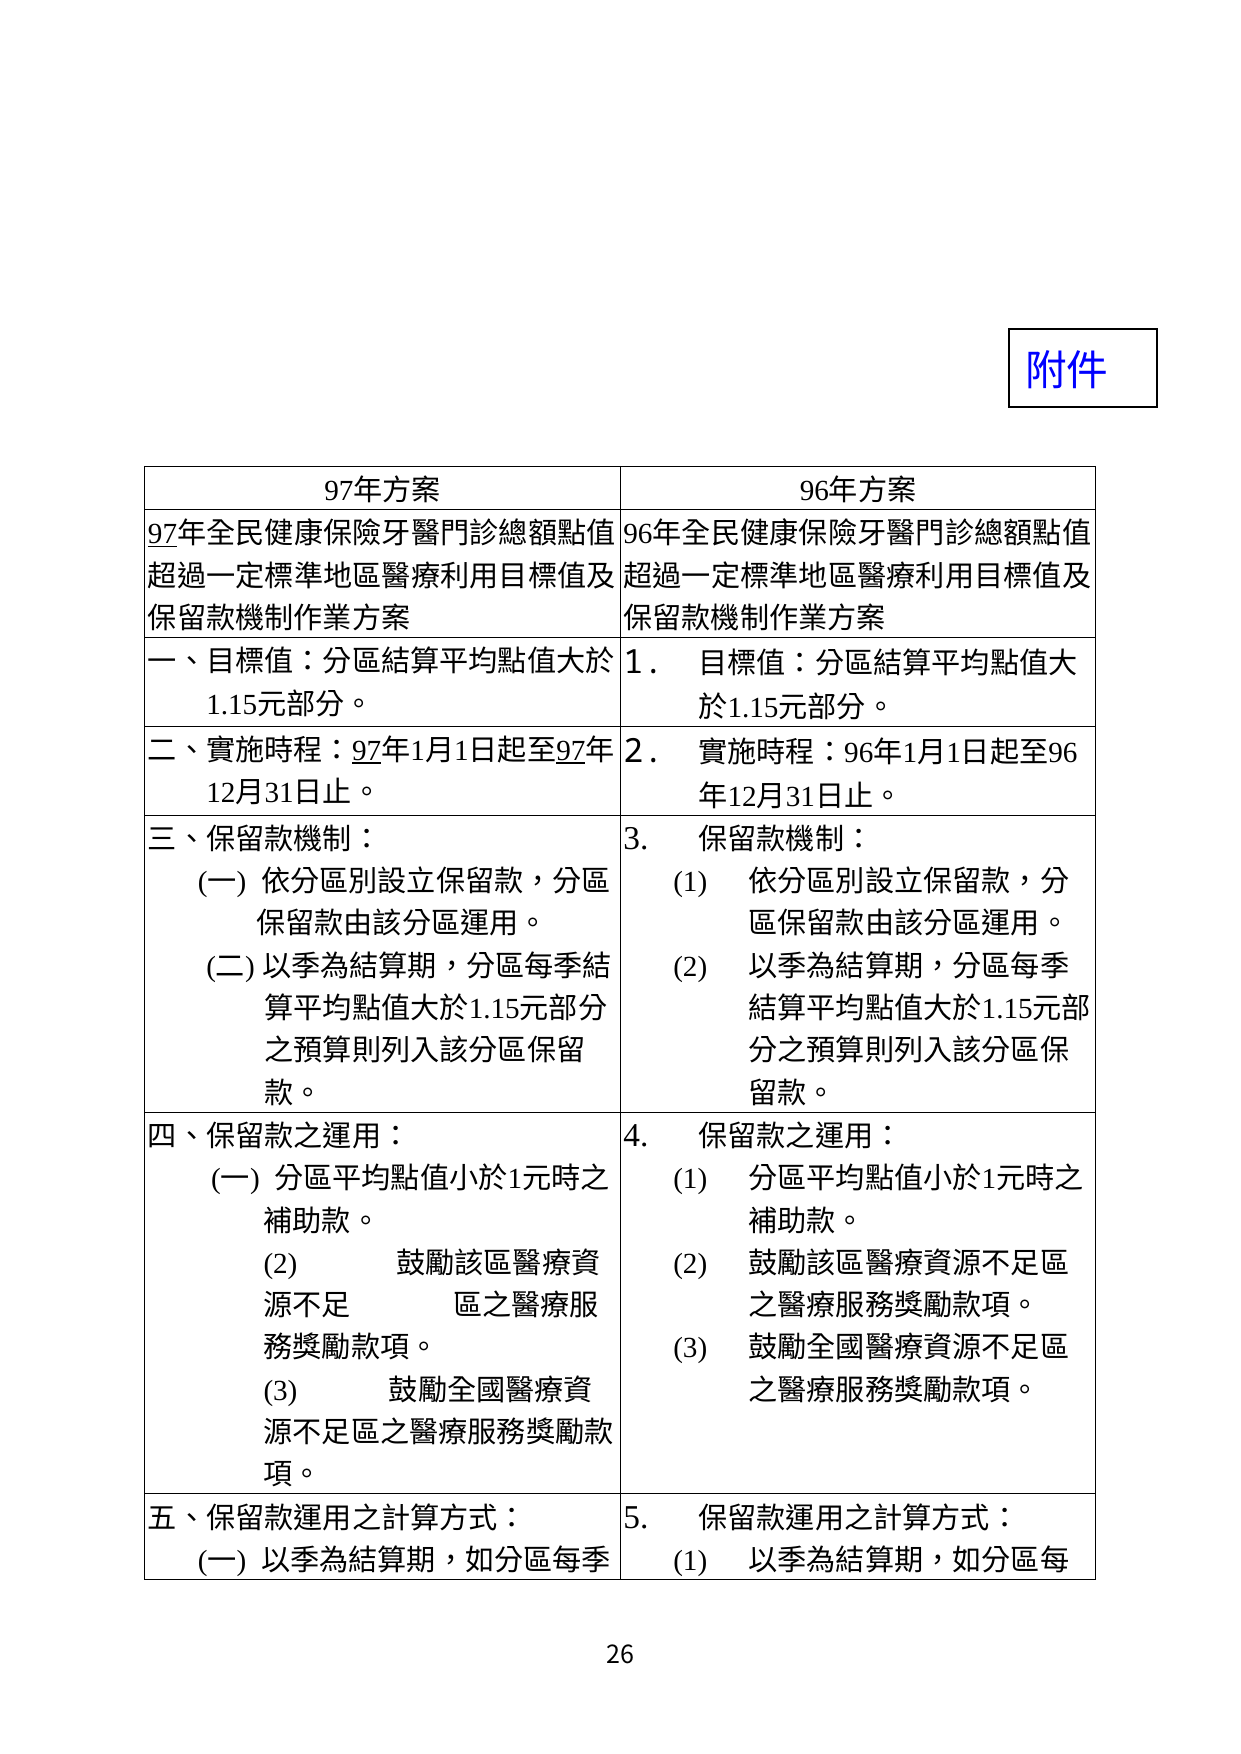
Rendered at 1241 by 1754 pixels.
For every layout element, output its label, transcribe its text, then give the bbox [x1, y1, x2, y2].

table_cell 保留款運用之計算方式： 以季為結算期，如分區每季結算平均點值小於1元時，則由分區保留款補助該季分區預算，最高以補助至平均點值每點1.0元為限。 於年底結算年度分區保留款，剩餘分區保留款列入鼓勵該區：  1.「牙醫師至醫療資源缺乏地區執業服務醫療給付試辦計畫」之醫療服務經評核優等執業診所，其核定點數(含部分負擔)以每點點值1.3元給付鼓勵。如保留款不足分配，則依所獎勵院所核定鼓勵金額比例分配。 2. 前項分配後之餘款則列入鼓勵該區「牙醫師至醫療資源缺乏地區巡迴服務醫療給付試辦計畫」之醫療服務，「核實申報」計酬方式者，其核定浮動點數之「全年結算浮動點值」補助至每點點值1.5元給付鼓勵，餘款則補助「論次加論量」計酬方式者，最多補助到每小時2400元，以當年服務小時分配。如餘款不足分配，則依所獎勵院所核定鼓勵金額比例分配。 (三)前(一) (二)項分配後若有餘款，則列入鼓勵全國醫療資源不足區之醫療服務，依「牙醫門診醫療給付費用總額資源缺乏地區改善方案」中各試辦計畫院所核定浮動點數(含部分負擔)之比例分配。 [621, 1494, 1095, 1579]
table_cell 目標值：分區結算平均點值大於1.15元部分。 [621, 638, 1095, 726]
table_cell 保留款機制： 依分區別設立保留款，分區保留款由該分區運用。 以季為結算期，分區每季結算平均點值大於1.15元部分之預算則列入該分區保留款。 [621, 816, 1095, 1112]
table_cell 二、實施時程：97年1月1日起至97年12月31日止。 [145, 727, 620, 814]
table_cell 96年全民健康保險牙醫門診總額點值超過一定標準地區醫療利用目標值及保留款機制作業方案 [621, 510, 1095, 637]
table_cell 五、保留款運用之計算方式： (一) 以季為結算期，如分區每季 [145, 1494, 620, 1579]
table_cell 保留款之運用： 分區平均點值小於1元時之補助款。 鼓勵該區醫療資源不足區之醫療服務獎勵款項。 鼓勵全國醫療資源不足區之醫療服務獎勵款項。 [621, 1113, 1095, 1493]
table_header 97年方案 [145, 467, 620, 509]
table_cell 一、目標值：分區結算平均點值大於1.15元部分。 [145, 638, 620, 726]
text 附件6 [1025, 337, 1141, 399]
table_header 96年方案 [621, 467, 1095, 509]
table_cell 三、保留款機制： (一) 依分區別設立保留款，分區保留款由該分區運用。 (二) 以季為結算期，分區每季結算平均點值大於1.15元部分之預算則列入該分區保留款。 [145, 816, 620, 1112]
table_cell 實施時程：96年1月1日起至96年12月31日止。 [621, 727, 1095, 814]
table_cell 97年全民健康保險牙醫門診總額點值超過一定標準地區醫療利用目標值及保留款機制作業方案 [145, 510, 620, 637]
table_cell 四、保留款之運用： (一) 分區平均點值小於1元時之補助款。 鼓勵該區醫療資源不足 區之醫療服務獎勵款項。 鼓勵全國醫療資源不足區之醫療服務獎勵款項。 [145, 1113, 620, 1493]
